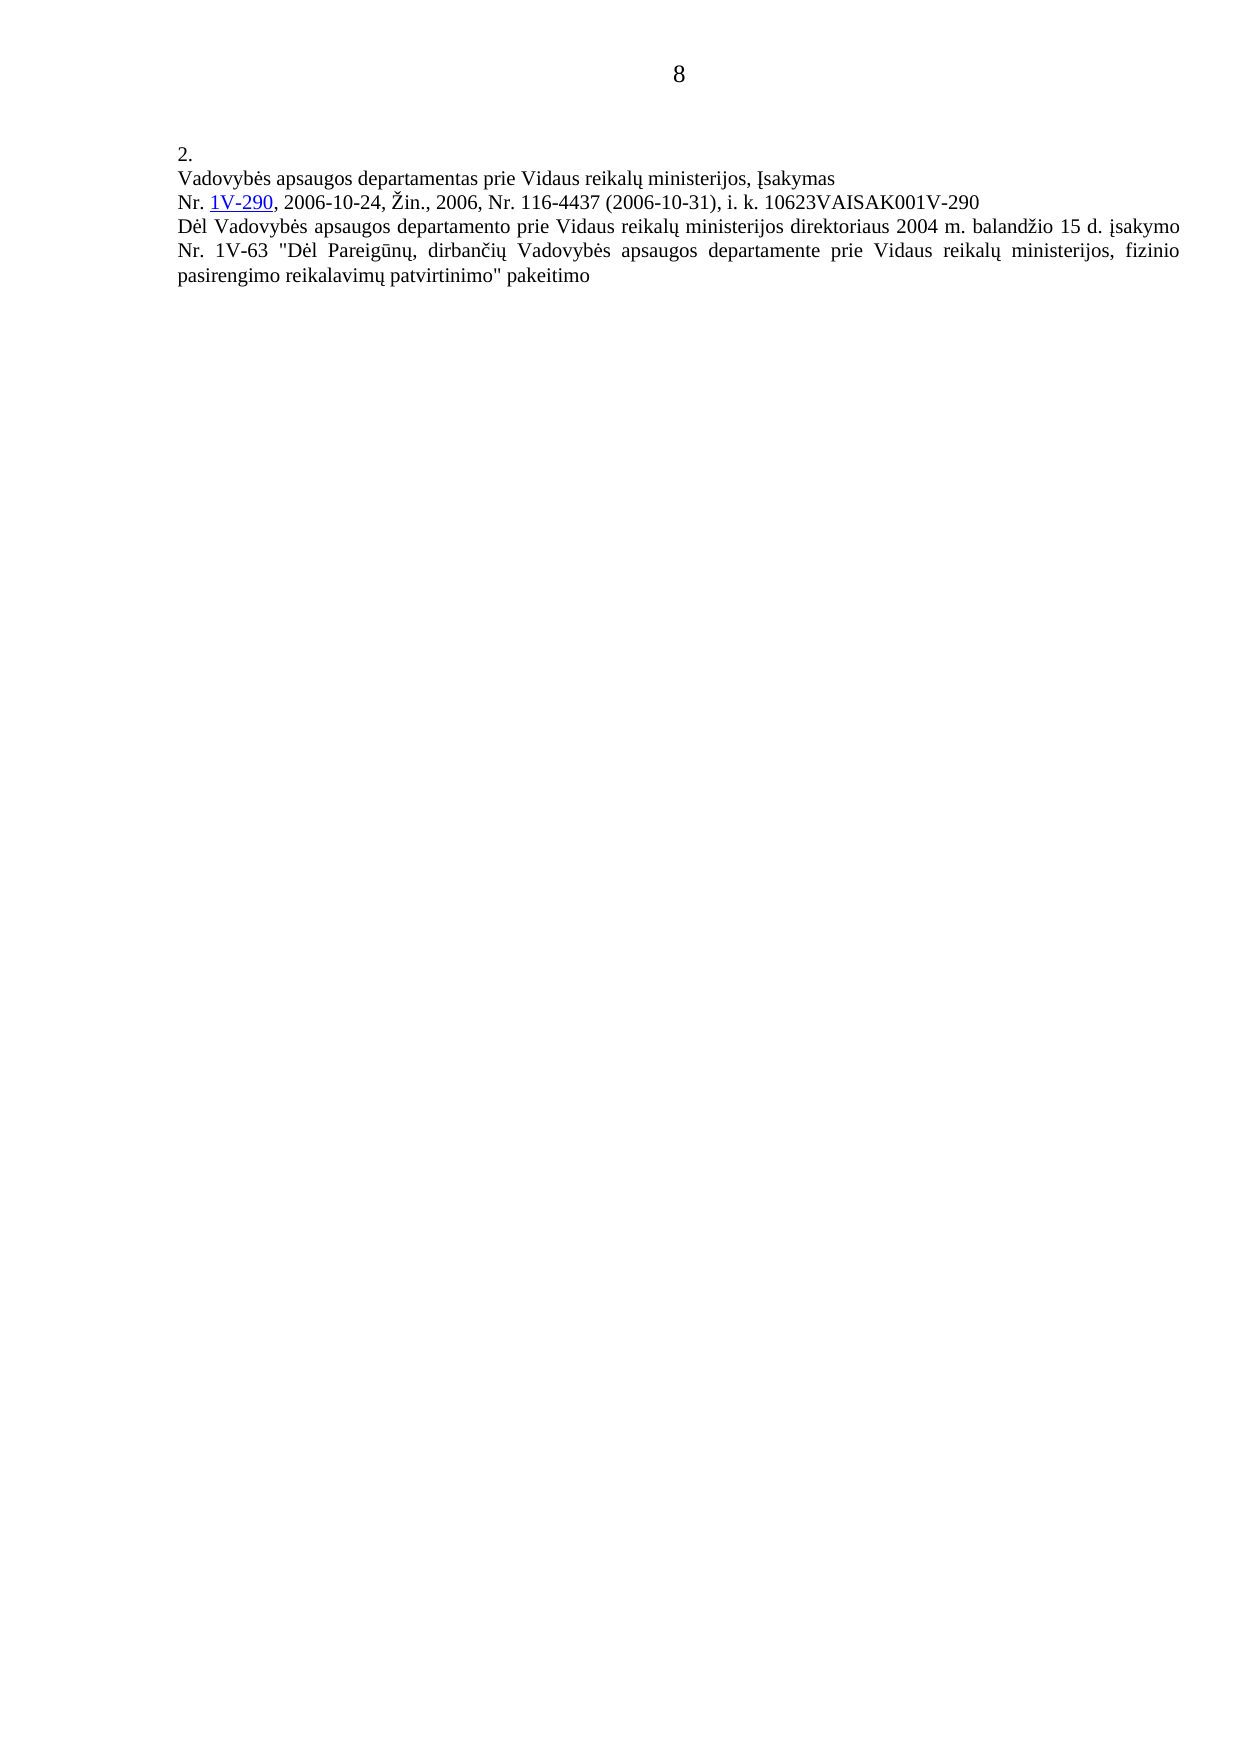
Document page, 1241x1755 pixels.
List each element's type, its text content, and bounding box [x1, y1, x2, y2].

text Nr. 1V-290, 2006-10-24, Žin., 2006, Nr. 116-4437 (2006-10-31), i. k. 10623VAISAK001V-290 [177, 190, 1181, 214]
text Vadovybės apsaugos departamentas prie Vidaus reikalų ministerijos, Įsakymas [177, 166, 1181, 190]
text Dėl Vadovybės apsaugos departamento prie Vidaus reikalų ministerijos direktoriaus 2004 m. balandžio 15 d. įsakymo Nr. 1V-63 "Dėl Pareigūnų, dirbančių Vadovybės apsaugos departamente prie Vidaus reikalų ministerijos, fizinio pasirengimo reikalavimų patvirtinimo" pakeitimo [177, 214, 1181, 287]
text 2. [177, 142, 1181, 166]
